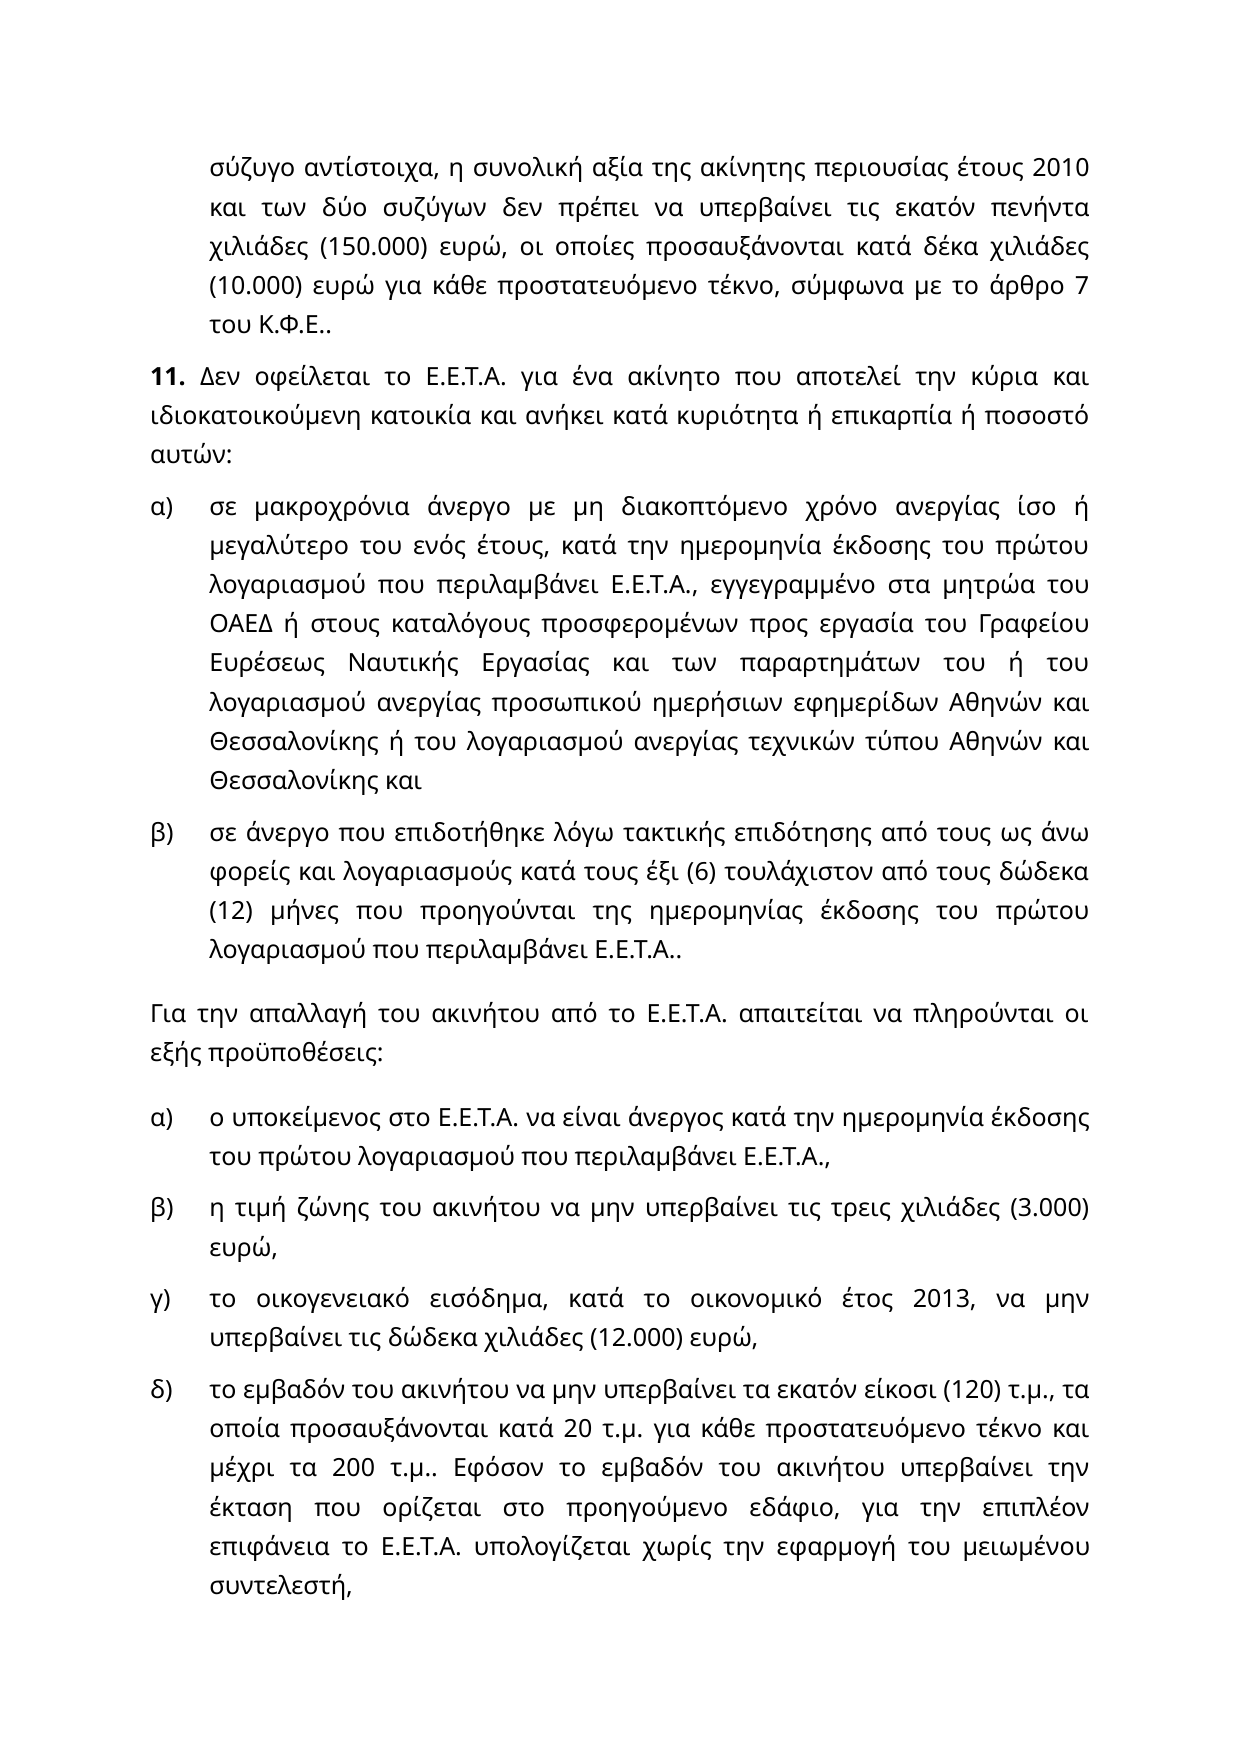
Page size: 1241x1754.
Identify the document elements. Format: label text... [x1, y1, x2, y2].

list α) σε μακροχρόνια άνεργο με μη διακοπτόμενο χρόνο ανεργίας ίσο ή μεγαλύτερο του ενός έτους, κατά την ημερομηνία έκδοσης του πρώτου λογαριασμού που περιλαμβάνει Ε.Ε.Τ.Α., εγγεγραμμένο στα μητρώα του ΟΑΕΔ ή στους καταλόγους προσφερομένων προς εργασία του Γραφείου Ευρέσεως Ναυτικής Εργασίας και των παραρτημάτων του ή του λογαριασμού ανεργίας προσωπικού ημερήσιων εφημερίδων Αθηνών και Θεσσαλονίκης ή του λογαριασμού ανεργίας τεχνικών τύπου Αθηνών και Θεσσαλονίκης και [150, 488, 1090, 797]
list δ) το εμβαδόν του ακινήτου να μην υπερβαίνει τα εκατόν είκοσι (120) τ.μ., τα οποία προσαυξάνονται κατά 20 τ.μ. για κάθε προστατευόμενο τέκνο και μέχρι τα 200 τ.μ.. Εφόσον το εμβαδόν του ακινήτου υπερβαίνει την έκταση που ορίζεται στο προηγούμενο εδάφιο, για την επιπλέον επιφάνεια το Ε.Ε.Τ.Α. υπολογίζεται χωρίς την ε­φαρμογή του μειωμένου συντελεστή, [150, 1372, 1090, 1602]
list γ) το οικογενειακό εισόδημα, κατά το οικονομικό έτος 2013, να μην υπερβαίνει τις δώδεκα χιλιάδες (12.000) ευρώ, [150, 1281, 1090, 1354]
list σύζυγο αντίστοιχα, η συνολική αξία της ακίνητης περιουσίας έτους 2010 και των δύο συζύγων δεν πρέπει να υπερβαίνει τις εκατόν πενήντα χιλιάδες (150.000) ευρώ, οι οποίες προσαυξάνονται κατά δέκα χιλιάδες (10.000) ευρώ για κάθε προστατευόμενο τέκνο, σύμφωνα με το άρθρο 7 του Κ.Φ.Ε.. [150, 150, 1090, 341]
list β) η τιμή ζώνης του ακινήτου να μην υπερβαίνει τις τρεις χιλιάδες (3.000) ευρώ, [150, 1190, 1090, 1263]
list α) ο υποκείμενος στο Ε.Ε.Τ.Α. να είναι άνεργος κατά την ημερομηνία έκδοσης του πρώτου λογαριασμού που περιλαμβάνει Ε.Ε.Τ.Α., [150, 1099, 1090, 1172]
list β) σε άνεργο που επιδοτήθηκε λόγω τακτικής επιδότησης από τους ως άνω φορείς και λογαριασμούς κατά τους έξι (6) τουλάχιστον από τους δώδεκα (12) μήνες που προηγούνται της ημερομηνίας έκδοσης του πρώτου λογαριασμού που περιλαμβάνει Ε.Ε.Τ.Α.. [150, 814, 1090, 966]
text 11. Δεν οφείλεται το Ε.Ε.Τ.Α. για ένα ακίνητο που αποτελεί την κύρια και ιδιοκατοικούμενη κατοικία και ανήκει κατά κυριότητα ή επικαρπία ή ποσοστό αυτών: [150, 358, 1090, 471]
text Για την απαλλαγή του ακινήτου από το Ε.Ε.Τ.Α. απαιτείται να πληρούνται οι εξής προϋποθέσεις: [150, 996, 1090, 1069]
